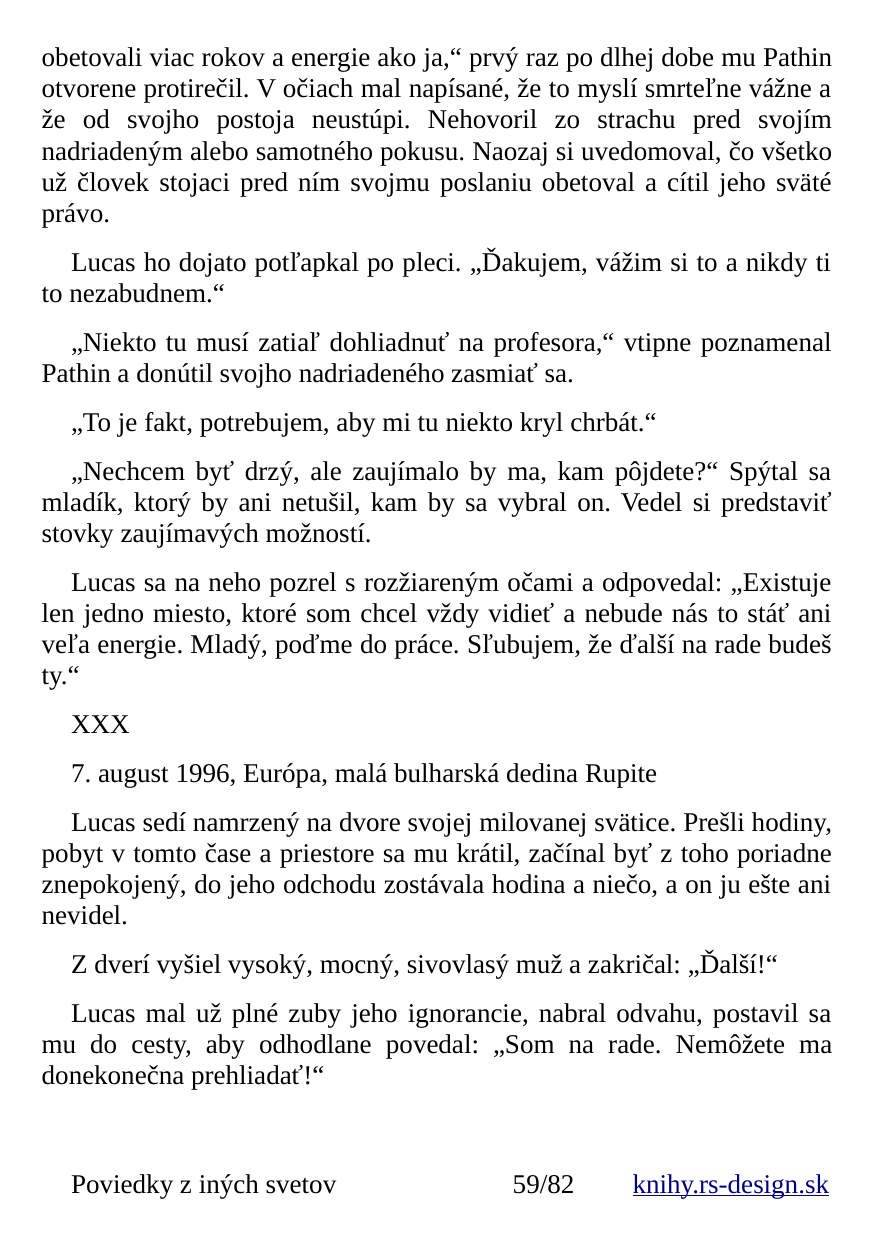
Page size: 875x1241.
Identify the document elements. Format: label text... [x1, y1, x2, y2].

text Lucas mal už plné zuby jeho ignorancie, nabral odvahu, postavil sa mu do cesty, aby odhodlane povedal: „Som na rade. Nemôžete ma donekonečna prehliadať!“ [41, 997, 833, 1091]
text XXX [41, 708, 833, 739]
text Lucas sa na neho pozrel s rozžiareným očami a odpovedal: „Existuje len jedno miesto, ktoré som chcel vždy vidieť a nebude nás to stáť ani veľa energie. Mladý, poďme do práce. Sľubujem, že ďalší na rade budeš ty.“ [41, 566, 833, 691]
text 7. august 1996, Európa, malá bulharská dedina Rupite [41, 757, 833, 788]
text obetovali viac rokov a energie ako ja,“ prvý raz po dlhej dobe mu Pathin otvorene protirečil. V očiach mal napísané, že to myslí smrteľne vážne a že od svojho postoja neustúpi. Nehovoril zo strachu pred svojím nadriadeným alebo samotného pokusu. Naozaj si uvedomoval, čo všetko už človek stojaci pred ním svojmu poslaniu obetoval a cítil jeho sväté právo. [41, 41, 833, 228]
text „Nechcem byť drzý, ale zaujímalo by ma, kam pôjdete?“ Spýtal sa mladík, ktorý by ani netušil, kam by sa vybral on. Vedel si predstaviť stovky zaujímavých možností. [41, 455, 833, 548]
text Z dverí vyšiel vysoký, mocný, sivovlasý muž a zakričal: „Ďalší!“ [41, 948, 833, 979]
text Lucas sedí namrzený na dvore svojej milovanej svätice. Prešli hodiny, pobyt v tomto čase a priestore sa mu krátil, začínal byť z toho poriadne znepokojený, do jeho odchodu zostávala hodina a niečo, a on ju ešte ani nevidel. [41, 806, 833, 931]
text „Niekto tu musí zatiaľ dohliadnuť na profesora,“ vtipne poznamenal Pathin a donútil svojho nadriadeného zasmiať sa. [41, 326, 833, 388]
text „To je fakt, potrebujem, aby mi tu niekto kryl chrbát.“ [41, 406, 833, 437]
text Lucas ho dojato potľapkal po pleci. „Ďakujem, vážim si to a nikdy ti to nezabudnem.“ [41, 246, 833, 308]
